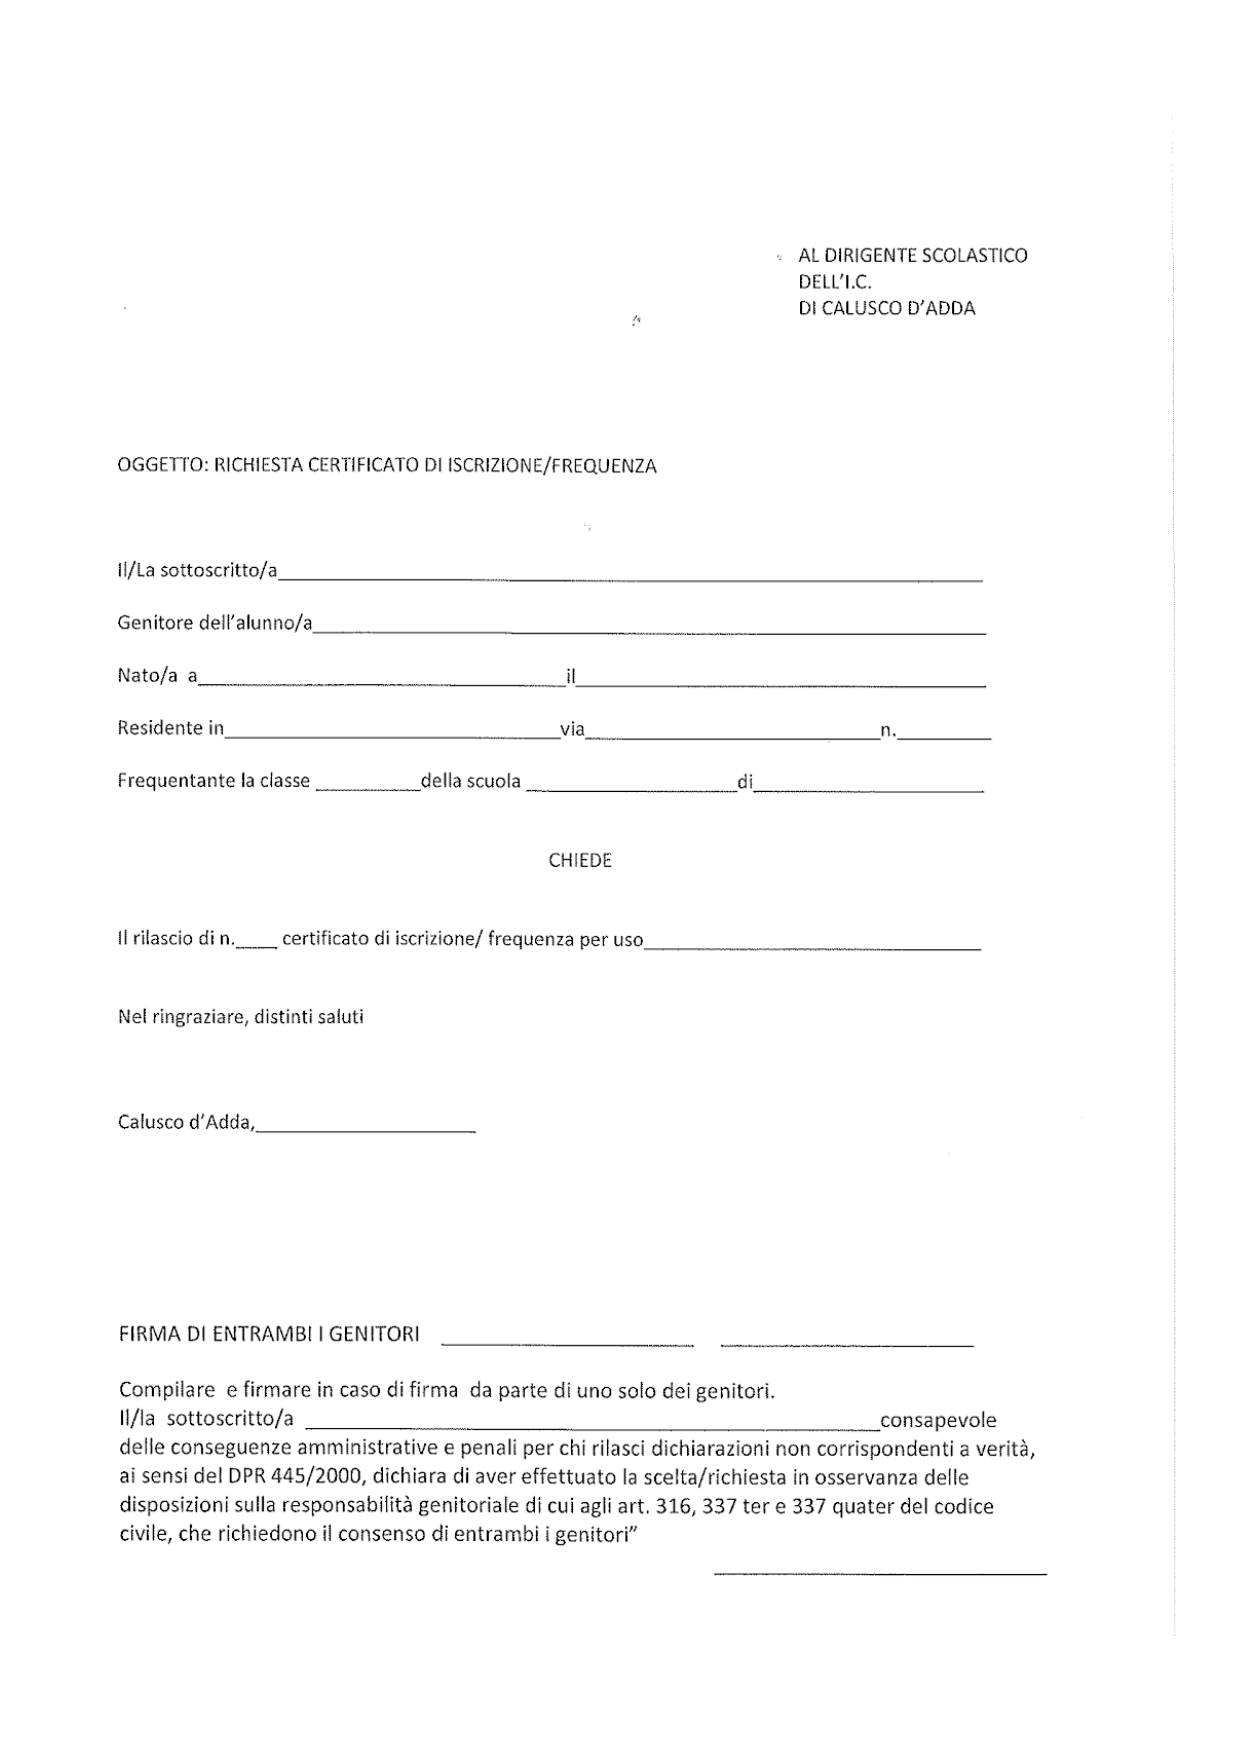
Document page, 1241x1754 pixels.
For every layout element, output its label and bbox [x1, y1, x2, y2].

picture [118, 118, 1176, 1636]
